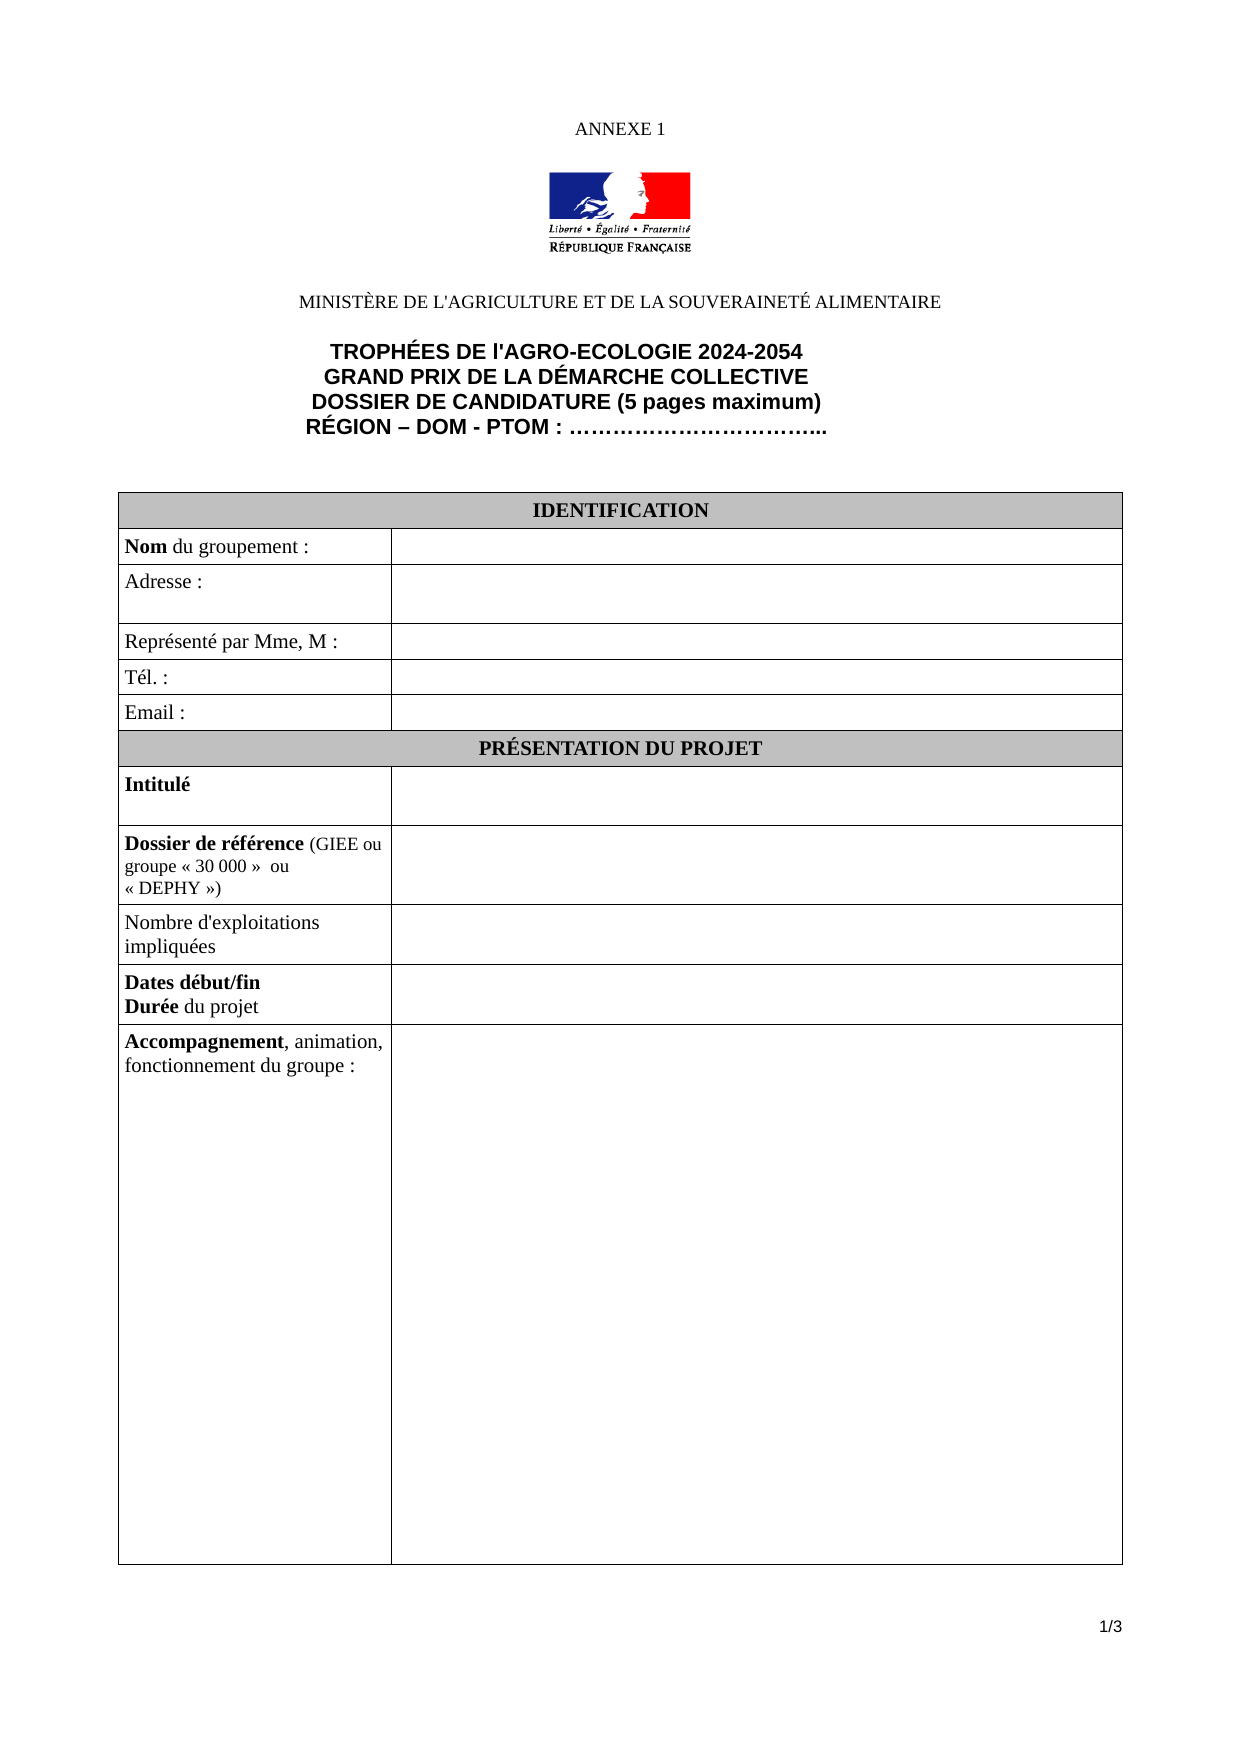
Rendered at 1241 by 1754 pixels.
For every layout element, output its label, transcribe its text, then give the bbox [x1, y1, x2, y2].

table_cell [392, 965, 1122, 1023]
table_cell Intitulé [119, 767, 391, 825]
table_cell Nombre d'exploitations impliquées [119, 905, 391, 964]
table_cell Dossier de référence (GIEE ou groupe « 30 000 » ou « DEPHY ») [119, 826, 391, 904]
table_cell [392, 529, 1122, 563]
table_cell Tél. : [119, 660, 391, 694]
table_cell Dates début/fin Durée du projet [119, 965, 391, 1023]
table_cell Représenté par Mme, M : [119, 624, 391, 659]
text MINISTÈRE de l'Agriculture et de La souveraineté alimentaire [118, 291, 1122, 312]
text TROPHÉES DE l'AGRO-ECOLOGIE 2024-2054 [118, 339, 1014, 364]
table_cell [392, 826, 1122, 904]
table_cell Accompagnement, animation, fonctionnement du groupe : [119, 1025, 391, 1564]
text RÉGION – DOM - PTOM : ……………………………... [118, 414, 1014, 439]
table_cell Adresse : [119, 565, 391, 623]
table_cell [392, 624, 1122, 659]
table_cell [392, 1025, 1122, 1564]
table_cell [392, 565, 1122, 623]
table_cell [392, 905, 1122, 964]
text DOSSIER DE CANDIDATURE (5 pages maximum) [118, 389, 1014, 414]
table_cell [392, 695, 1122, 730]
table_cell [392, 660, 1122, 694]
table_cell PRÉSENTATION DU PROJET [119, 731, 1122, 766]
picture [548, 170, 692, 254]
table_cell [392, 767, 1122, 825]
table_header IDENTIFICATION [119, 493, 1122, 528]
table_cell Nom du groupement : [119, 529, 391, 563]
text ANNEXE 1 [118, 118, 1122, 140]
table_cell Email : [119, 695, 391, 730]
text GRAND PRIX DE LA DÉMARCHE COLLECTIVE [118, 364, 1014, 389]
